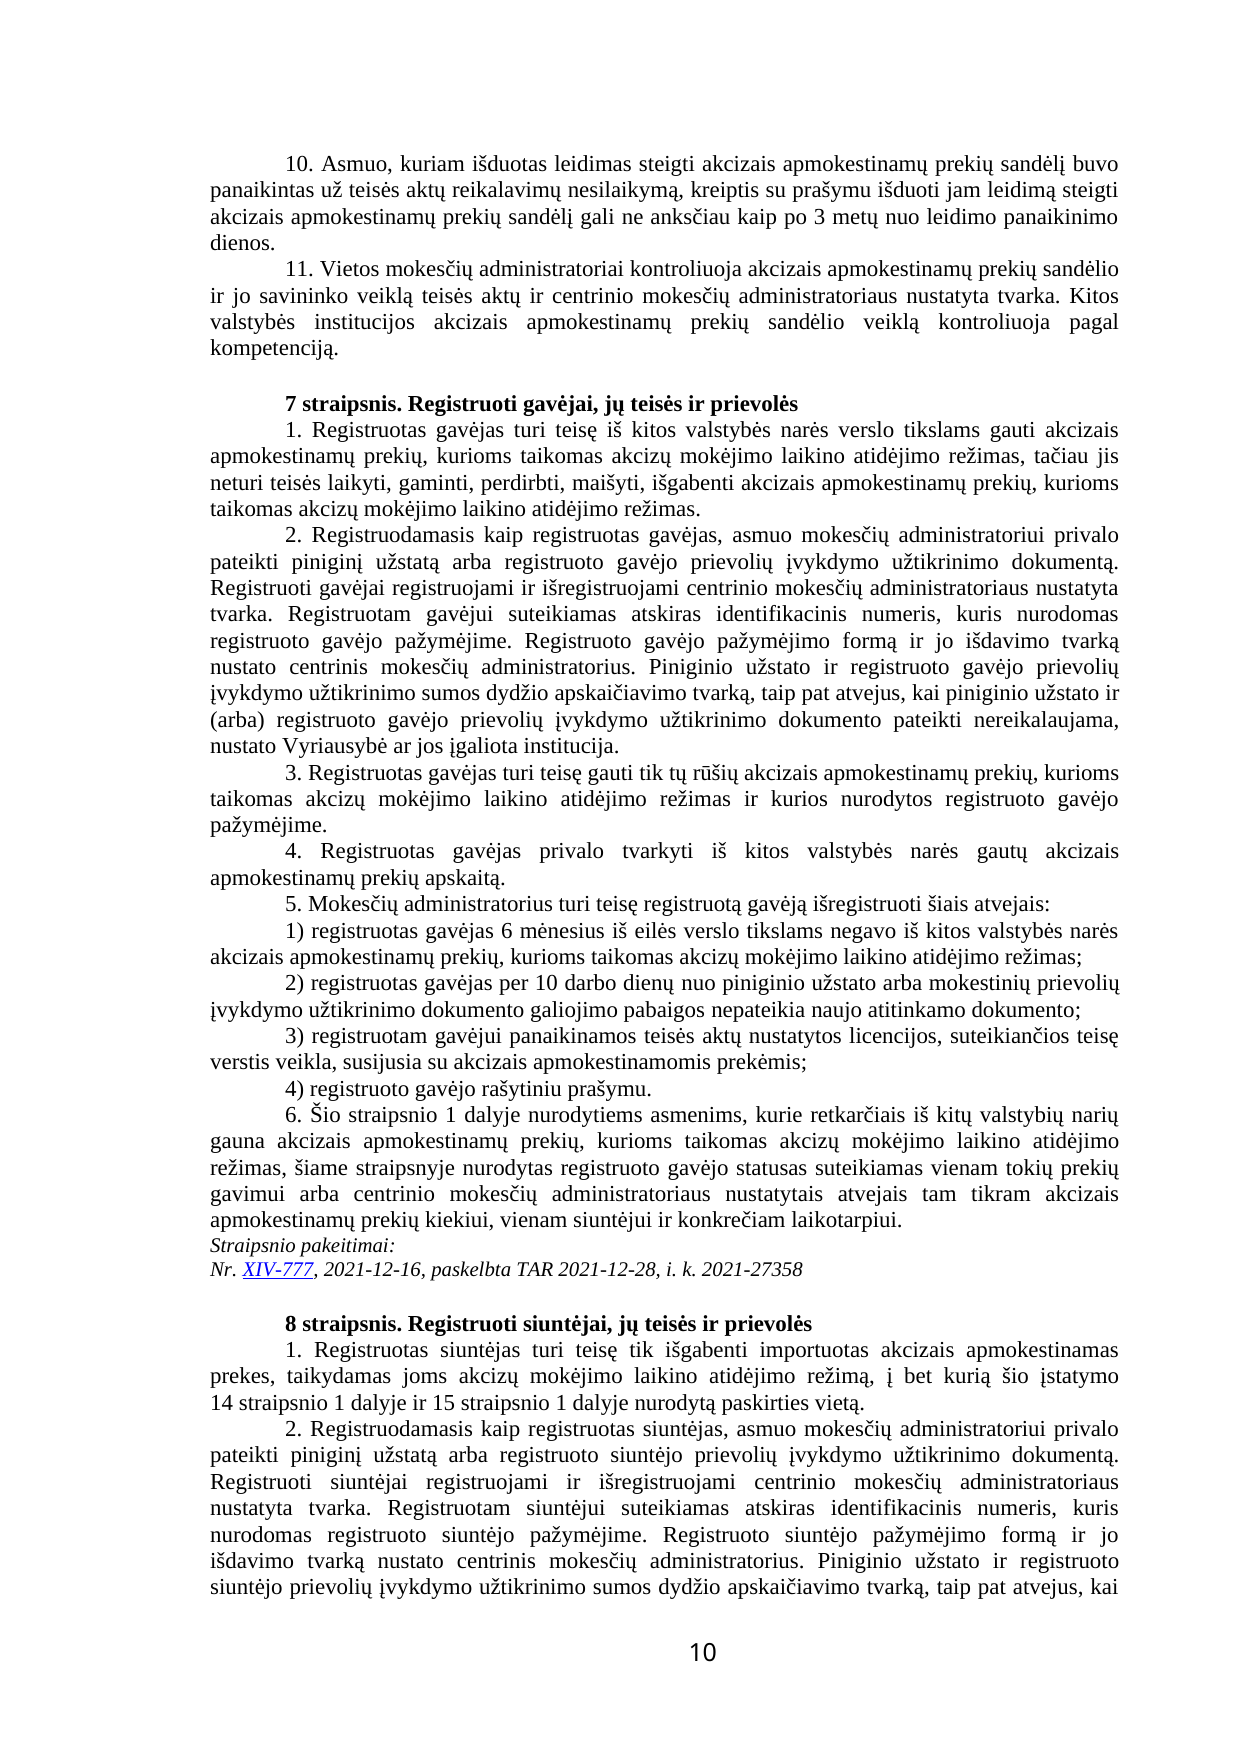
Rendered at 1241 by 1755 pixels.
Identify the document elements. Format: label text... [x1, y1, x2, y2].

text 3. Registruotas gavėjas turi teisę gauti tik tų rūšių akcizais apmokestinamų prekių, kurioms taikomas akcizų mokėjimo laikino atidėjimo režimas ir kurios nurodytos registruoto gavėjo pažymėjime. [210, 758, 1120, 838]
text 2. Registruodamasis kaip registruotas siuntėjas, asmuo mokesčių administratoriui privalo pateikti piniginį užstatą arba registruoto siuntėjo prievolių įvykdymo užtikrinimo dokumentą. Registruoti siuntėjai registruojami ir išregistruojami centrinio mokesčių administratoriaus nustatyta tvarka. Registruotam siuntėjui suteikiamas atskiras identifikacinis numeris, kuris nurodomas registruoto siuntėjo pažymėjime. Registruoto siuntėjo pažymėjimo formą ir jo išdavimo tvarką nustato centrinis mokesčių administratorius. Piniginio užstato ir registruoto siuntėjo prievolių įvykdymo užtikrinimo sumos dydžio apskaičiavimo tvarką, taip pat atvejus, kai [210, 1415, 1120, 1600]
text Nr. XIV-777, 2021-12-16, paskelbta TAR 2021-12-28, i. k. 2021-27358 [210, 1257, 1120, 1281]
text 2. Registruodamasis kaip registruotas gavėjas, asmuo mokesčių administratoriui privalo pateikti piniginį užstatą arba registruoto gavėjo prievolių įvykdymo užtikrinimo dokumentą. Registruoti gavėjai registruojami ir išregistruojami centrinio mokesčių administratoriaus nustatyta tvarka. Registruotam gavėjui suteikiamas atskiras identifikacinis numeris, kuris nurodomas registruoto gavėjo pažymėjime. Registruoto gavėjo pažymėjimo formą ir jo išdavimo tvarką nustato centrinis mokesčių administratorius. Piniginio užstato ir registruoto gavėjo prievolių įvykdymo užtikrinimo sumos dydžio apskaičiavimo tvarką, taip pat atvejus, kai piniginio užstato ir (arba) registruoto gavėjo prievolių įvykdymo užtikrinimo dokumento pateikti nereikalaujama, nustato Vyriausybė ar jos įgaliota institucija. [210, 521, 1120, 758]
text 4) registruoto gavėjo rašytiniu prašymu. [210, 1075, 1120, 1101]
text 4. Registruotas gavėjas privalo tvarkyti iš kitos valstybės narės gautų akcizais apmokestinamų prekių apskaitą. [210, 838, 1120, 890]
text 6. Šio straipsnio 1 dalyje nurodytiems asmenims, kurie retkarčiais iš kitų valstybių narių gauna akcizais apmokestinamų prekių, kurioms taikomas akcizų mokėjimo laikino atidėjimo režimas, šiame straipsnyje nurodytas registruoto gavėjo statusas suteikiamas vienam tokių prekių gavimui arba centrinio mokesčių administratoriaus nustatytais atvejais tam tikram akcizais apmokestinamų prekių kiekiui, vienam siuntėjui ir konkrečiam laikotarpiui. [210, 1101, 1120, 1233]
text 11. Vietos mokesčių administratoriai kontroliuoja akcizais apmokestinamų prekių sandėlio ir jo savininko veiklą teisės aktų ir centrinio mokesčių administratoriaus nustatyta tvarka. Kitos valstybės institucijos akcizais apmokestinamų prekių sandėlio veiklą kontroliuoja pagal kompetenciją. [210, 255, 1120, 361]
text Straipsnio pakeitimai: [210, 1233, 1120, 1257]
text 1) registruotas gavėjas 6 mėnesius iš eilės verslo tikslams negavo iš kitos valstybės narės akcizais apmokestinamų prekių, kurioms taikomas akcizų mokėjimo laikino atidėjimo režimas; [210, 917, 1120, 969]
text 8 straipsnis. Registruoti siuntėjai, jų teisės ir prievolės [210, 1310, 1120, 1336]
text 10. Asmuo, kuriam išduotas leidimas steigti akcizais apmokestinamų prekių sandėlį buvo panaikintas už teisės aktų reikalavimų nesilaikymą, kreiptis su prašymu išduoti jam leidimą steigti akcizais apmokestinamų prekių sandėlį gali ne anksčiau kaip po 3 metų nuo leidimo panaikinimo dienos. [210, 150, 1120, 255]
text 5. Mokesčių administratorius turi teisę registruotą gavėją išregistruoti šiais atvejais: [210, 890, 1120, 917]
text 7 straipsnis. Registruoti gavėjai, jų teisės ir prievolės [210, 389, 1120, 416]
text 2) registruotas gavėjas per 10 darbo dienų nuo piniginio užstato arba mokestinių prievolių įvykdymo užtikrinimo dokumento galiojimo pabaigos nepateikia naujo atitinkamo dokumento; [210, 969, 1120, 1022]
text 1. Registruotas gavėjas turi teisę iš kitos valstybės narės verslo tikslams gauti akcizais apmokestinamų prekių, kurioms taikomas akcizų mokėjimo laikino atidėjimo režimas, tačiau jis neturi teisės laikyti, gaminti, perdirbti, maišyti, išgabenti akcizais apmokestinamų prekių, kurioms taikomas akcizų mokėjimo laikino atidėjimo režimas. [210, 416, 1120, 521]
text 3) registruotam gavėjui panaikinamos teisės aktų nustatytos licencijos, suteikiančios teisę verstis veikla, susijusia su akcizais apmokestinamomis prekėmis; [210, 1022, 1120, 1075]
text 1. Registruotas siuntėjas turi teisę tik išgabenti importuotas akcizais apmokestinamas prekes, taikydamas joms akcizų mokėjimo laikino atidėjimo režimą, į bet kurią šio įstatymo 14 straipsnio 1 dalyje ir 15 straipsnio 1 dalyje nurodytą paskirties vietą. [210, 1336, 1120, 1415]
